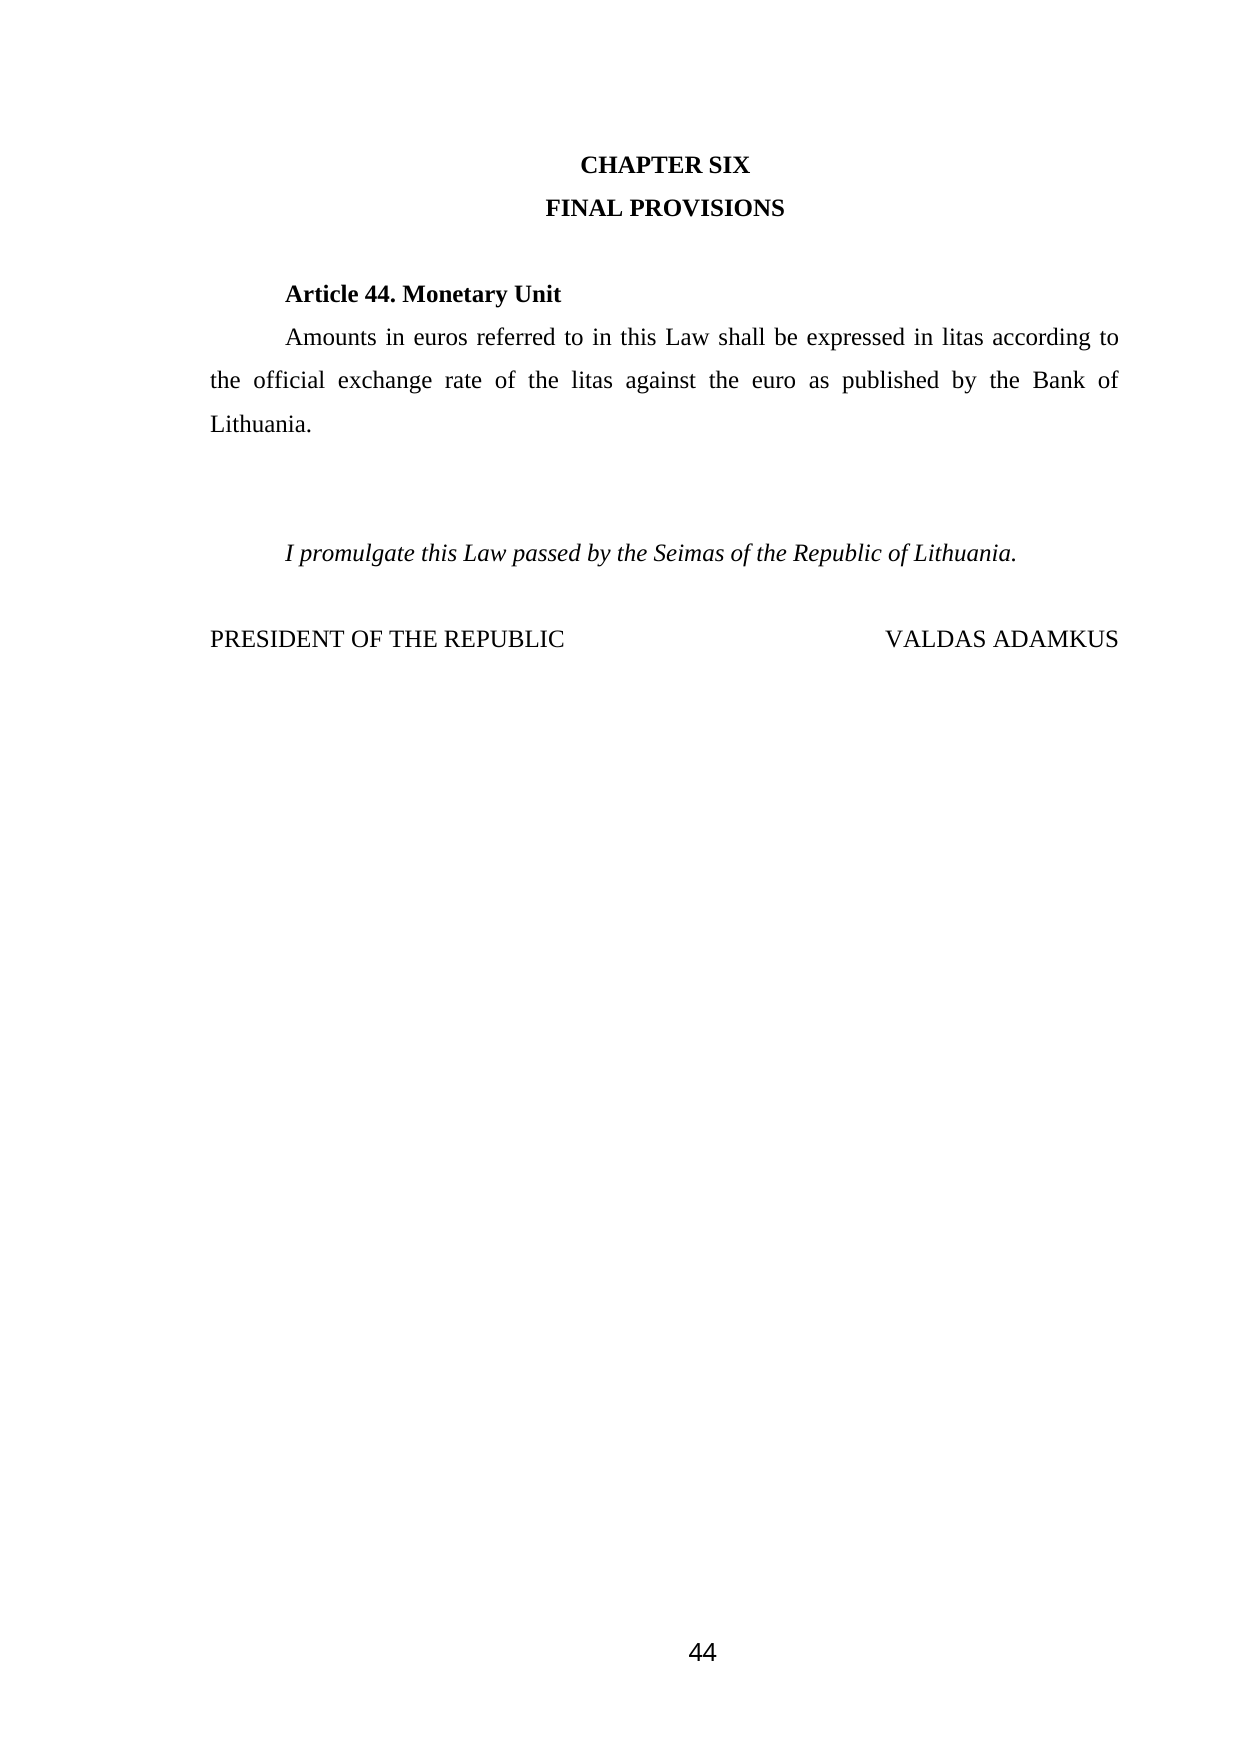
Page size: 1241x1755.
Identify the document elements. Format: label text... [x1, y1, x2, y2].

text FINAL PROVISIONS [210, 193, 1120, 222]
text Article 44. Monetary Unit [210, 279, 1120, 308]
text Amounts in euros referred to in this Law shall be expressed in litas according to the official exchange rate of the litas against the euro as published by the Bank of Lithuania. [210, 322, 1120, 437]
text PRESIDENT OF THE REPUBLIC VALDAS ADAMKUS [210, 624, 1120, 653]
text I promulgate this Law passed by the Seimas of the Republic of Lithuania. [210, 538, 1120, 567]
text CHAPTER SIX [210, 150, 1120, 179]
